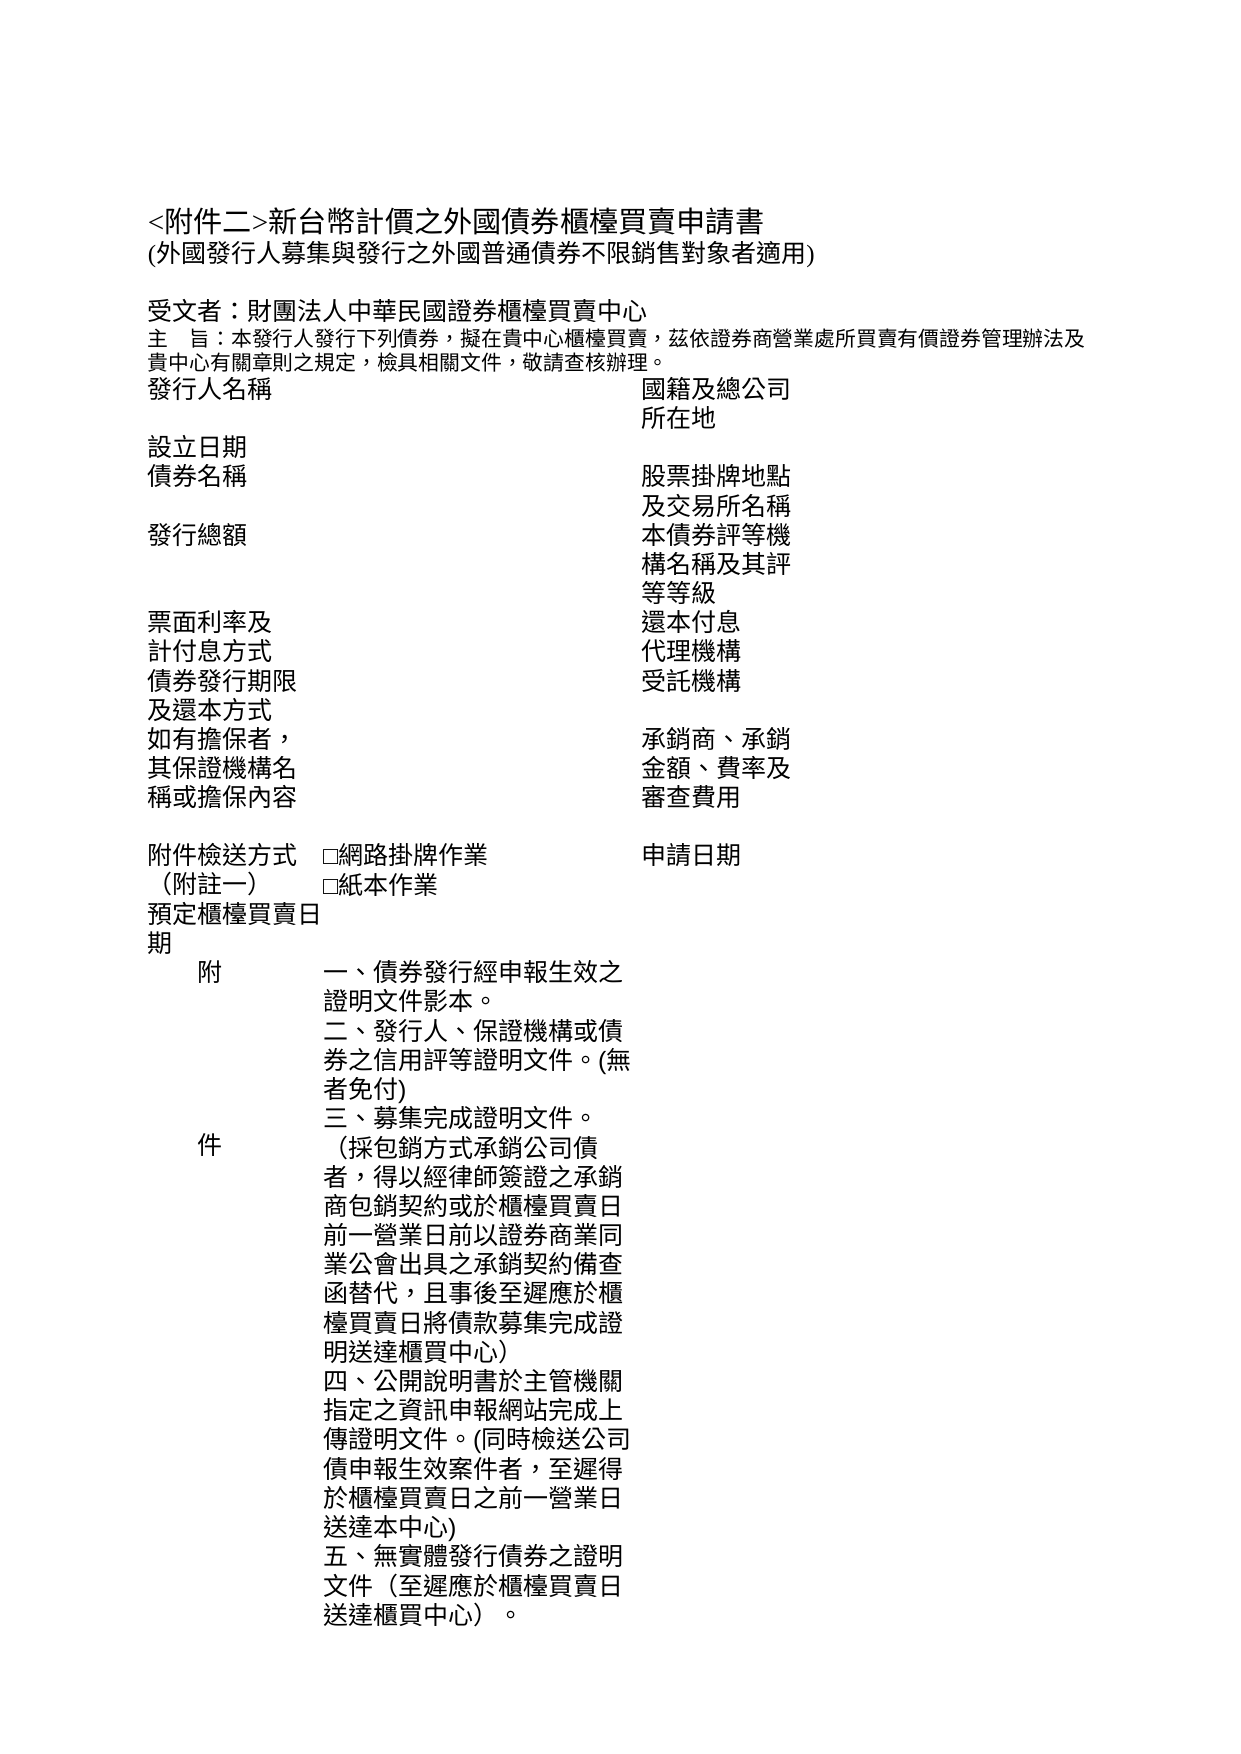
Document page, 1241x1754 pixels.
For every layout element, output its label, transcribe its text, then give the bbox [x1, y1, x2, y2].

table_cell □網路掛牌作業 □紙本作業 [323, 841, 641, 900]
table_cell 一、債券發行經申報生效之證明文件影本。 二、發行人、保證機構或債券之信用評等證明文件。(無者免付) 三、募集完成證明文件。（採包銷方式承銷公司債者，得以經律師簽證之承銷商包銷契約或於櫃檯買賣日前一營業日前以證券商業同業公會出具之承銷契約備查函替代，且事後至遲應於櫃檯買賣日將債款募集完成證明送達櫃買中心） 四、公開說明書於主管機關指定之資訊申報網站完成上傳證明文件。(同時檢送公司債申報生效案件者，至遲得於櫃檯買賣日之前一營業日送達本中心) 五、無實體發行債券之證明文件（至遲應於櫃檯買賣日送達櫃買中心）。 [323, 959, 641, 1630]
table_cell 債券發行期限 及還本方式 [148, 667, 323, 725]
table_cell 債券名稱 [148, 463, 323, 521]
table_cell [323, 609, 641, 667]
table_cell 預定櫃檯買賣日期 [148, 900, 323, 958]
table_cell [323, 667, 641, 725]
table_cell [801, 667, 1092, 725]
table_cell [801, 841, 1092, 900]
table_cell 申請日期 [641, 841, 801, 900]
table_cell 如有擔保者， 其保證機構名 稱或擔保內容 [148, 725, 323, 841]
text <附件二>新台幣計價之外國債券櫃檯買賣申請書 [148, 205, 1092, 239]
table_cell 發行總額 [148, 521, 323, 608]
table_cell 附件檢送方式 （附註一） [148, 841, 323, 900]
table_header 國籍及總公司 所在地 [641, 375, 801, 433]
text 受文者：財團法人中華民國證券櫃檯買賣中心 [148, 297, 1092, 327]
table_header [801, 375, 1092, 433]
table_cell [323, 463, 641, 521]
table_cell [801, 521, 1092, 608]
table_cell [801, 609, 1092, 667]
table_header 發行人名稱 [148, 375, 323, 433]
text (外國發行人募集與發行之外國普通債券不限銷售對象者適用) [148, 239, 1092, 269]
table_cell [641, 434, 801, 463]
text 主 旨：本發行人發行下列債券，擬在貴中心櫃檯買賣，茲依證券商營業處所買賣有價證券管理辦法及貴中心有關章則之規定，檢具相關文件，敬請查核辦理。 [148, 327, 1092, 375]
table_cell 票面利率及 計付息方式 [148, 609, 323, 667]
table_cell [801, 725, 1092, 841]
table_cell 受託機構 [641, 667, 801, 725]
table_cell 本債券評等機構名稱及其評等等級 [641, 521, 801, 608]
table_cell [323, 521, 641, 608]
table_cell 股票掛牌地點 及交易所名稱 [641, 463, 801, 521]
table_cell [801, 463, 1092, 521]
table_cell 承銷商、承銷金額、費率及審查費用 [641, 725, 801, 841]
table_cell [323, 434, 641, 463]
table_header [323, 375, 641, 433]
table_cell [801, 434, 1092, 463]
table_cell [323, 725, 641, 841]
table_cell 附 件 [148, 959, 323, 1630]
table_cell 設立日期 [148, 434, 323, 463]
table_cell [323, 900, 641, 958]
table_cell 還本付息 代理機構 [641, 609, 801, 667]
